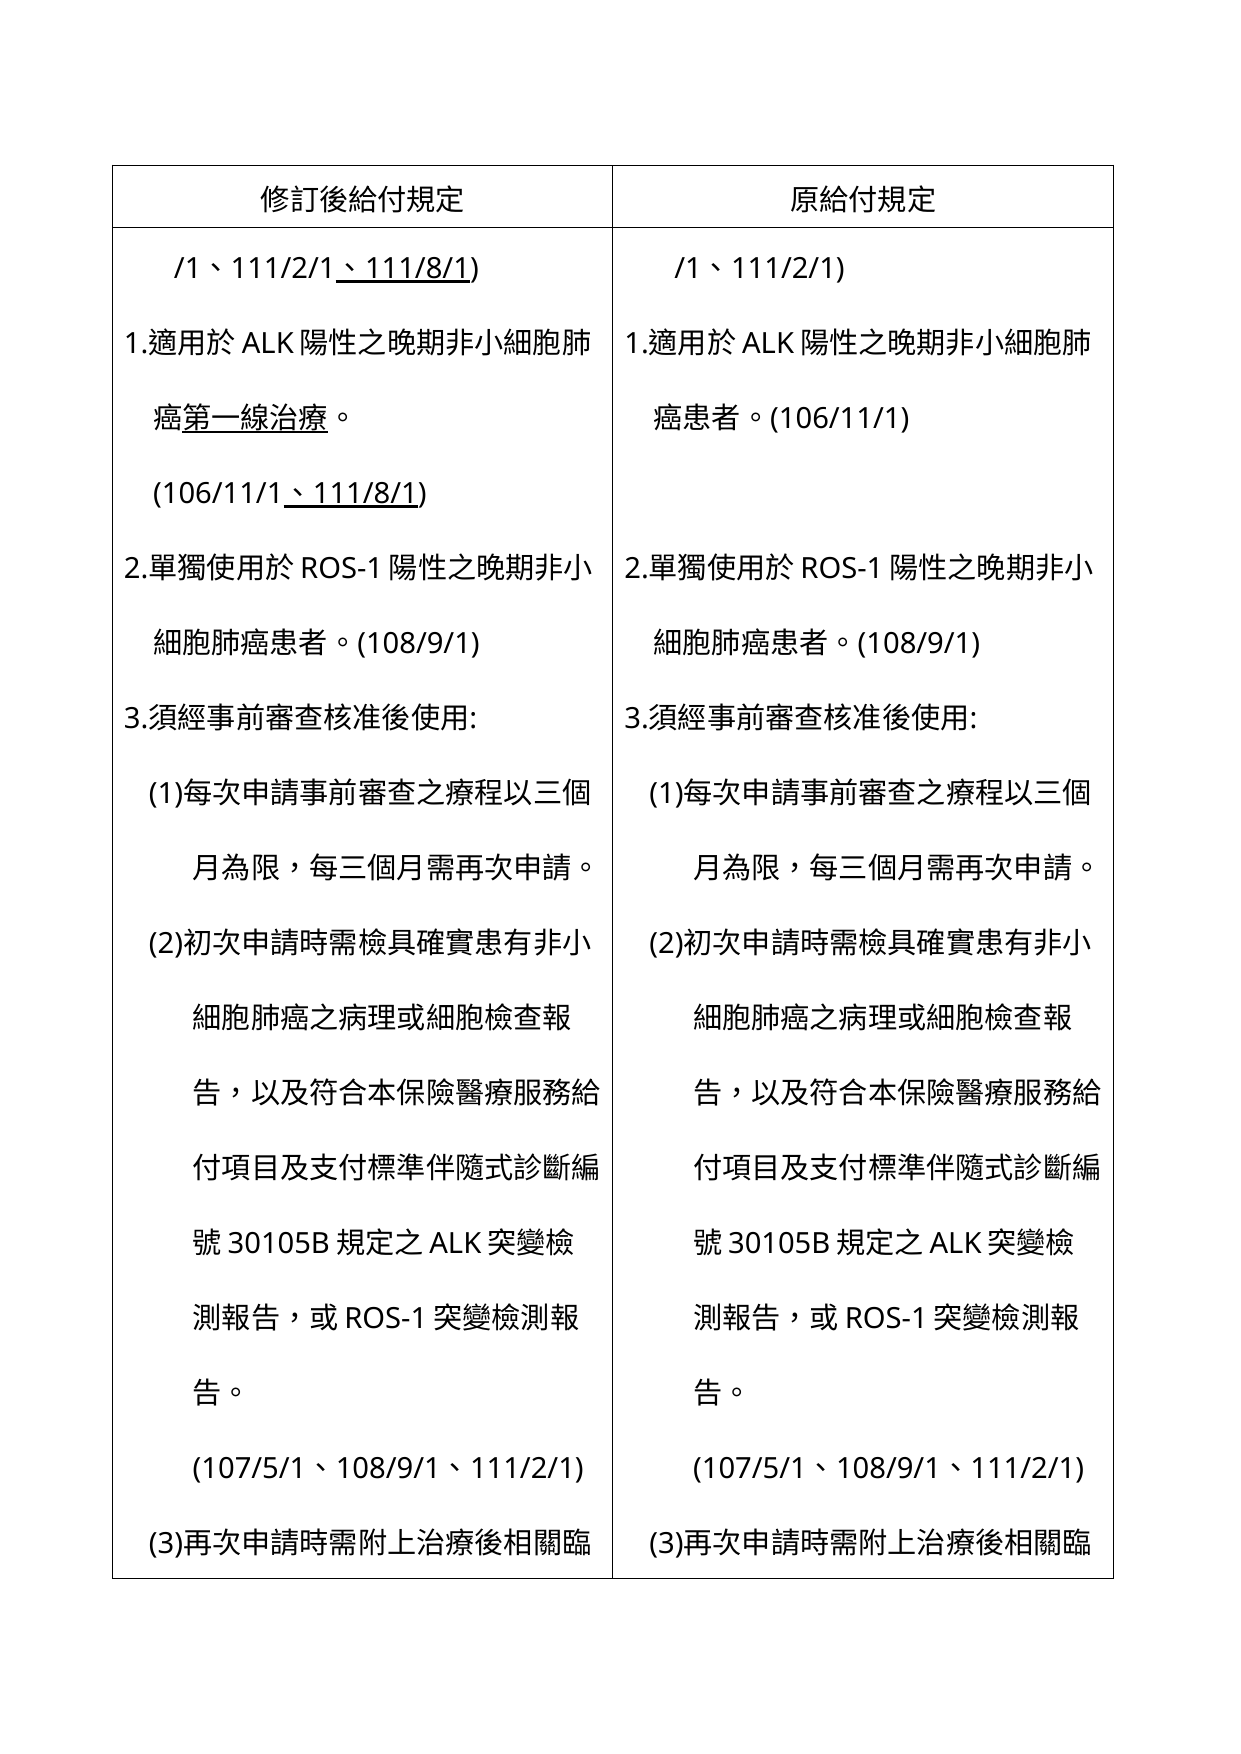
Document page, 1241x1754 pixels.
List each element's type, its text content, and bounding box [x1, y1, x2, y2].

table_cell /1、111/2/1、111/8/1) 1.適用於ALK陽性之晚期非小細胞肺癌第一線治療。(106/11/1、111/8/1) 2.單獨使用於ROS-1陽性之晚期非小細胞肺癌患者。(108/9/1) 3.須經事前審查核准後使用: (1)每次申請事前審查之療程以三個月為限，每三個月需再次申請。 (2)初次申請時需檢具確實患有非小細胞肺癌之病理或細胞檢查報告，以及符合本保險醫療服務給付項目及支付標準伴隨式診斷編號30105B規定之ALK突變檢測報告，或ROS-1突變檢測報告。(107/5/1、108/9/1、111/2/1) (3)再次申請時需附上治療後相關臨 [113, 228, 612, 1578]
table_header 修訂後給付規定 [113, 166, 612, 227]
table_cell /1、111/2/1) 1.適用於ALK陽性之晚期非小細胞肺癌患者。(106/11/1) 2.單獨使用於ROS-1陽性之晚期非小細胞肺癌患者。(108/9/1) 3.須經事前審查核准後使用: (1)每次申請事前審查之療程以三個月為限，每三個月需再次申請。 (2)初次申請時需檢具確實患有非小細胞肺癌之病理或細胞檢查報告，以及符合本保險醫療服務給付項目及支付標準伴隨式診斷編號30105B規定之ALK突變檢測報告，或ROS-1突變檢測報告。(107/5/1、108/9/1、111/2/1) (3)再次申請時需附上治療後相關臨 [613, 228, 1113, 1578]
table_header 原給付規定 [613, 166, 1113, 227]
